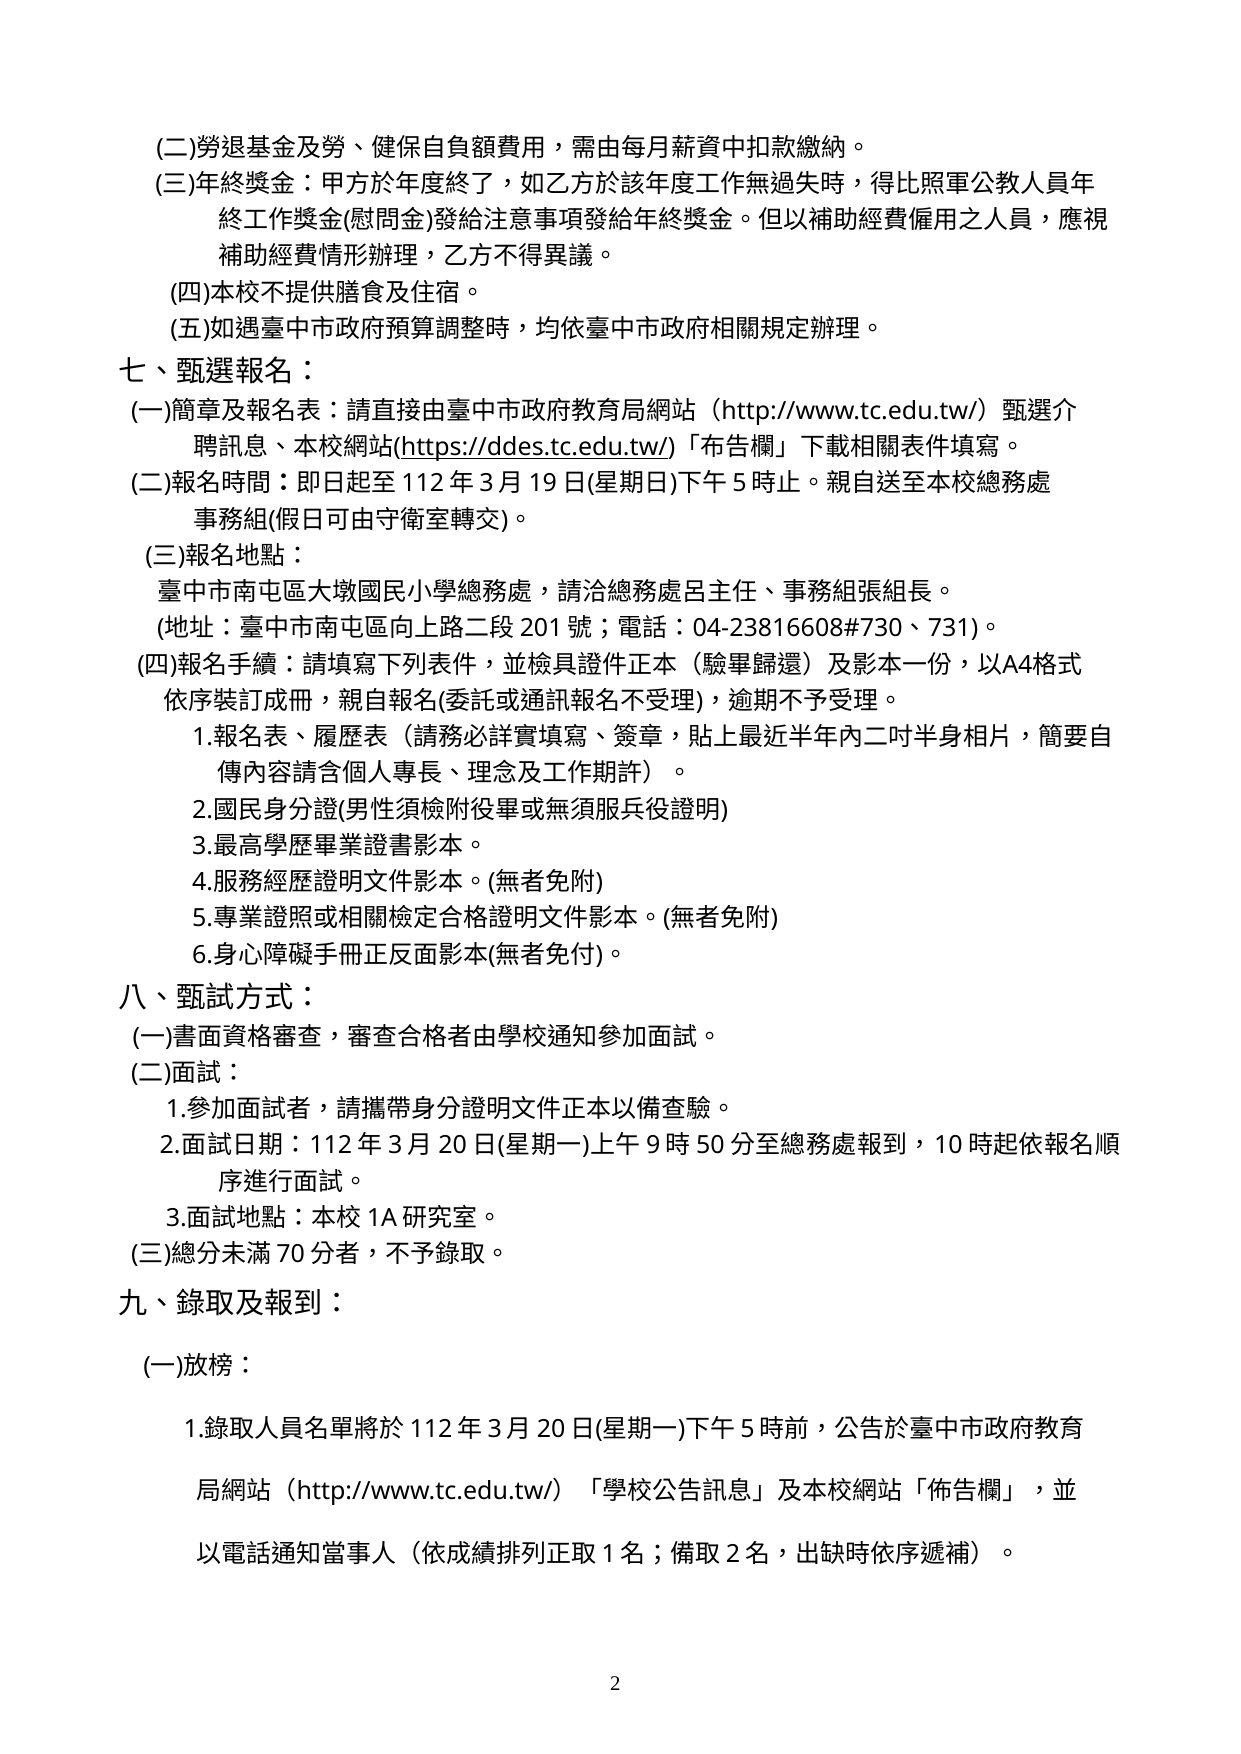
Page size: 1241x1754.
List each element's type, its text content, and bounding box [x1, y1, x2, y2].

text (一)放榜： [118, 1332, 1122, 1395]
text 1.參加面試者，請攜帶身分證明文件正本以備查驗。 [118, 1089, 1122, 1125]
text (二)面試： [118, 1052, 1122, 1089]
text 5.專業證照或相關檢定合格證明文件影本。(無者免附) [192, 898, 1122, 934]
text 3.面試地點：本校1A研究室。 [118, 1197, 1122, 1234]
text (三)總分未滿70分者，不予錄取。 [118, 1234, 1122, 1270]
text (二)勞退基金及勞、健保自負額費用，需由每月薪資中扣款繳納。 [118, 127, 1122, 163]
text (一)書面資格審查，審查合格者由學校通知參加面試。 [118, 1016, 1122, 1052]
text 局網站（http://www.tc.edu.tw/）「學校公告訊息」及本校網站「佈告欄」，並 [177, 1457, 1122, 1520]
text 七、甄選報名： [118, 344, 1122, 390]
text 1.錄取人員名單將於112年3月20日(星期一)下午5時前，公告於臺中市政府教育 [177, 1395, 1122, 1457]
text 2.面試日期：112年3月20日(星期一)上午9時50分至總務處報到，10時起依報名順序進行面試。 [118, 1125, 1122, 1197]
text 1.報名表、履歷表（請務必詳實填寫、簽章，貼上最近半年內二吋半身相片，簡要自 [192, 717, 1122, 753]
text 補助經費情形辦理，乙方不得異議。 [118, 236, 1122, 272]
text 6.身心障礙手冊正反面影本(無者免付)。 [192, 934, 1122, 970]
text 4.服務經歷證明文件影本。(無者免附) [192, 862, 1122, 898]
text 依序裝訂成冊，親自報名(委託或通訊報名不受理)，逾期不予受理。 [131, 680, 1122, 717]
text (二)報名時間：即日起至112年3月19日(星期日)下午5時止。親自送至本校總務處 [118, 463, 1122, 499]
text 事務組(假日可由守衛室轉交)。 [118, 499, 1122, 535]
text (五)如遇臺中市政府預算調整時，均依臺中市政府相關規定辦理。 [118, 308, 1122, 344]
text 2.國民身分證(男性須檢附役畢或無須服兵役證明) [192, 789, 1122, 825]
text 以電話通知當事人（依成績排列正取1名；備取2名，出缺時依序遞補）。 [177, 1520, 1122, 1582]
text 3.最高學歷畢業證書影本。 [192, 825, 1122, 862]
text 聘訊息、本校網站(https://ddes.tc.edu.tw/)「布告欄」下載相關表件填寫。 [118, 427, 1122, 463]
text (一)簡章及報名表：請直接由臺中市政府教育局網站（http://www.tc.edu.tw/）甄選介 [118, 390, 1122, 427]
text 八、甄試方式： [118, 970, 1122, 1016]
text (四)本校不提供膳食及住宿。 [118, 272, 1122, 308]
text 終工作獎金(慰問金)發給注意事項發給年終獎金。但以補助經費僱用之人員，應視 [118, 199, 1122, 236]
text 臺中市南屯區大墩國民小學總務處，請洽總務處呂主任、事務組張組長。 [118, 572, 1122, 608]
text 九、錄取及報到： [118, 1270, 1122, 1332]
text (四)報名手續：請填寫下列表件，並檢具證件正本（驗畢歸還）及影本一份，以A4格式 [131, 644, 1122, 680]
text (地址：臺中市南屯區向上路二段201號；電話：04-23816608#730、731)。 [118, 608, 1122, 644]
text (三)報名地點： [118, 535, 1122, 572]
text (三)年終獎金：甲方於年度終了，如乙方於該年度工作無過失時，得比照軍公教人員年 [118, 163, 1122, 199]
text 傳內容請含個人專長、理念及工作期許）。 [192, 753, 1122, 789]
